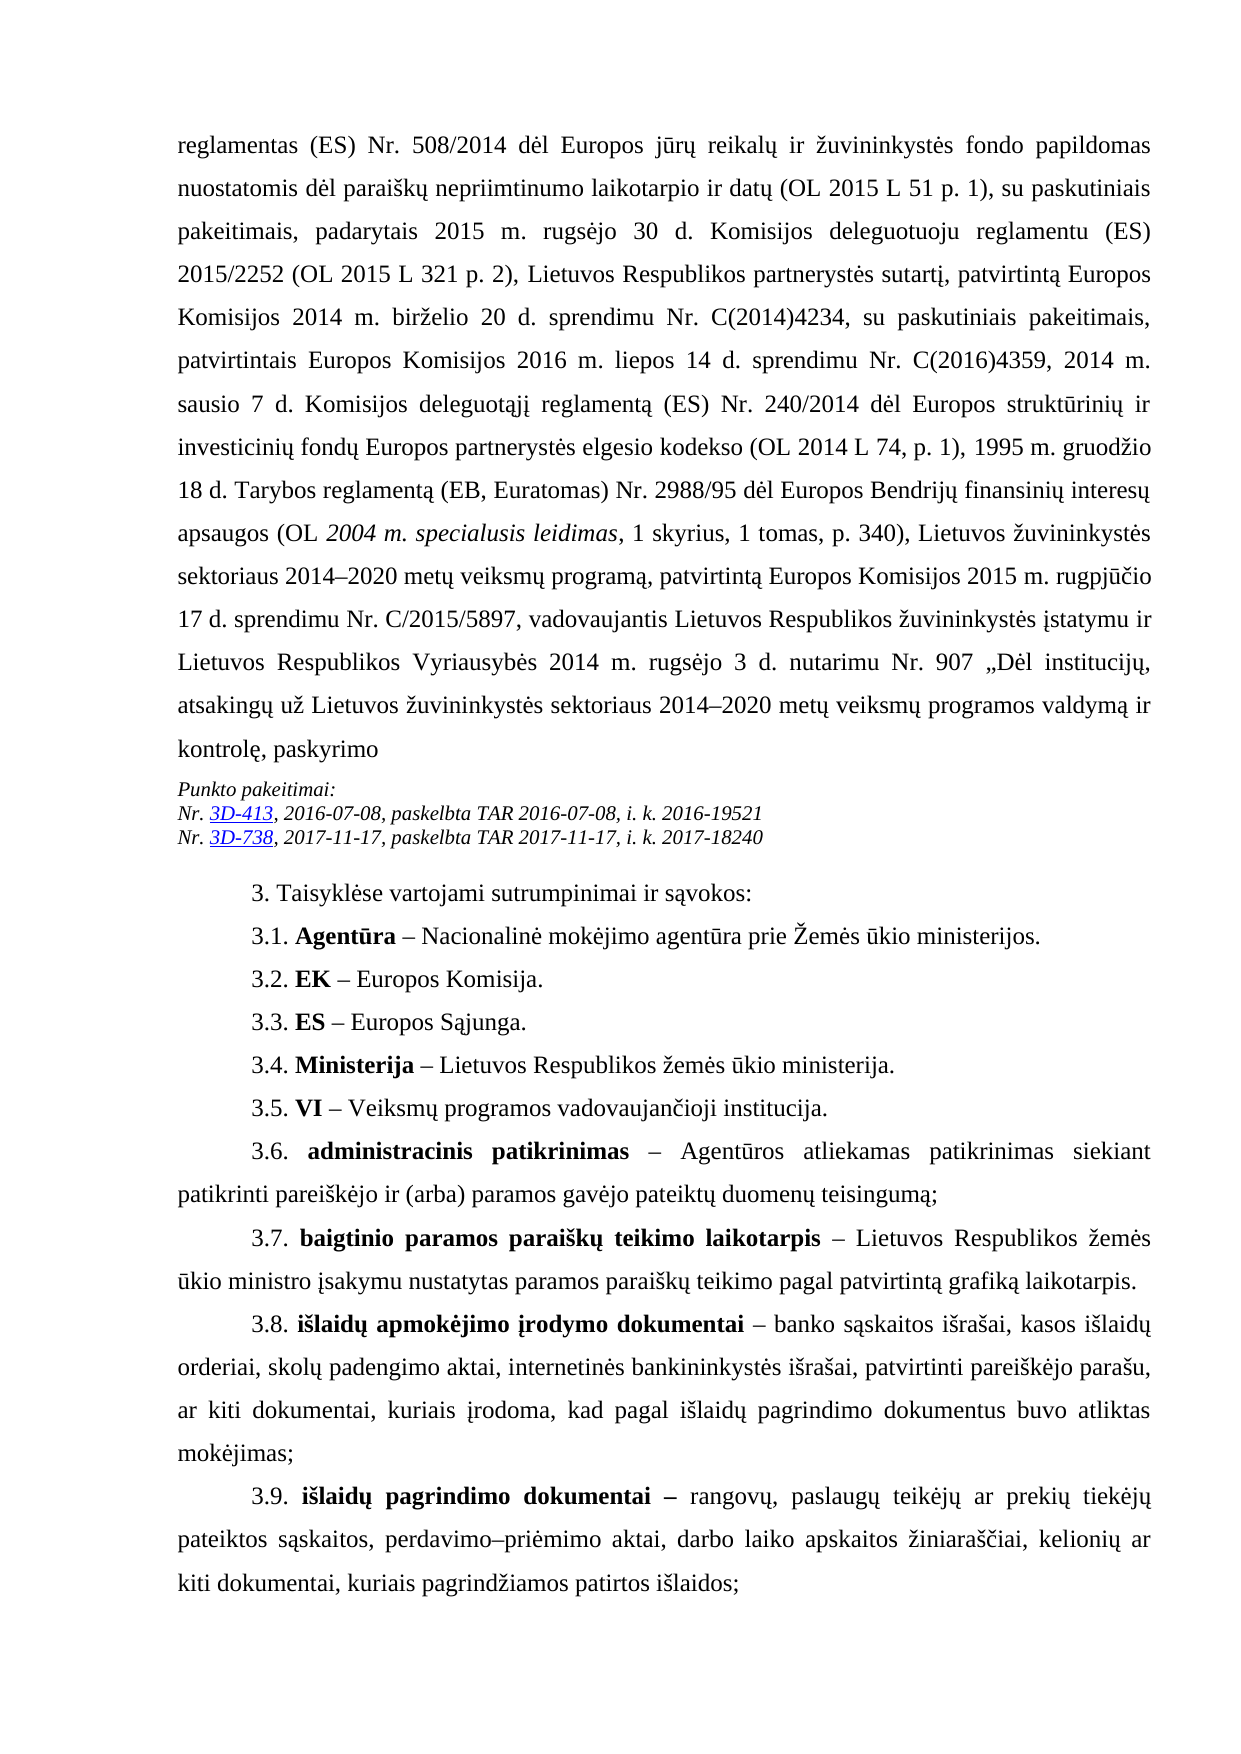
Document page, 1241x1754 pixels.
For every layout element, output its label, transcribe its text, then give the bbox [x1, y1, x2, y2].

text 3. Taisyklėse vartojami sutrumpinimai ir sąvokos: [177, 878, 1152, 906]
text 3.4. Ministerija – Lietuvos Respublikos žemės ūkio ministerija. [177, 1050, 1152, 1079]
text 3.3. ES – Europos Sąjunga. [177, 1007, 1152, 1036]
text 3.5. VI – Veiksmų programos vadovaujančioji institucija. [177, 1093, 1152, 1122]
text reglamentas (ES) Nr. 508/2014 dėl Europos jūrų reikalų ir žuvininkystės fondo papildomas nuostatomis dėl paraiškų nepriimtinumo laikotarpio ir datų (OL 2015 L 51 p. 1), su paskutiniais pakeitimais, padarytais 2015 m. rugsėjo 30 d. Komisijos deleguotuoju reglamentu (ES) 2015/2252 (OL 2015 L 321 p. 2), Lietuvos Respublikos partnerystės sutartį, patvirtintą Europos Komisijos 2014 m. birželio 20 d. sprendimu Nr. C(2014)4234, su paskutiniais pakeitimais, patvirtintais Europos Komisijos 2016 m. liepos 14 d. sprendimu Nr. C(2016)4359, 2014 m. sausio 7 d. Komisijos deleguotąjį reglamentą (ES) Nr. 240/2014 dėl Europos struktūrinių ir investicinių fondų Europos partnerystės elgesio kodekso (OL 2014 L 74, p. 1), 1995 m. gruodžio 18 d. Tarybos reglamentą (EB, Euratomas) Nr. 2988/95 dėl Europos Bendrijų finansinių interesų apsaugos (OL 2004 m. specialusis leidimas, 1 skyrius, 1 tomas, p. 340), Lietuvos žuvininkystės sektoriaus 2014–2020 metų veiksmų programą, patvirtintą Europos Komisijos 2015 m. rugpjūčio 17 d. sprendimu Nr. C/2015/5897, vadovaujantis Lietuvos Respublikos žuvininkystės įstatymu ir Lietuvos Respublikos Vyriausybės 2014 m. rugsėjo 3 d. nutarimu Nr. 907 „Dėl institucijų, atsakingų už Lietuvos žuvininkystės sektoriaus 2014–2020 metų veiksmų programos valdymą ir kontrolę, paskyrimo [177, 130, 1152, 762]
text Nr. 3D-738, 2017-11-17, paskelbta TAR 2017-11-17, i. k. 2017-18240 [177, 825, 1152, 849]
text 3.7. baigtinio paramos paraiškų teikimo laikotarpis – Lietuvos Respublikos žemės ūkio ministro įsakymu nustatytas paramos paraiškų teikimo pagal patvirtintą grafiką laikotarpis. [177, 1223, 1152, 1294]
text Punkto pakeitimai: [177, 777, 1152, 801]
text 3.8. išlaidų apmokėjimo įrodymo dokumentai – banko sąskaitos išrašai, kasos išlaidų orderiai, skolų padengimo aktai, internetinės bankininkystės išrašai, patvirtinti pareiškėjo parašu, ar kiti dokumentai, kuriais įrodoma, kad pagal išlaidų pagrindimo dokumentus buvo atliktas mokėjimas; [177, 1309, 1152, 1467]
text Nr. 3D-413, 2016-07-08, paskelbta TAR 2016-07-08, i. k. 2016-19521 [177, 801, 1152, 825]
text 3.6. administracinis patikrinimas – Agentūros atliekamas patikrinimas siekiant patikrinti pareiškėjo ir (arba) paramos gavėjo pateiktų duomenų teisingumą; [177, 1136, 1152, 1208]
text 3.1. Agentūra – Nacionalinė mokėjimo agentūra prie Žemės ūkio ministerijos. [177, 921, 1152, 949]
text 3.2. EK – Europos Komisija. [177, 964, 1152, 993]
text 3.9. išlaidų pagrindimo dokumentai – rangovų, paslaugų teikėjų ar prekių tiekėjų pateiktos sąskaitos, perdavimo–priėmimo aktai, darbo laiko apskaitos žiniaraščiai, kelionių ar kiti dokumentai, kuriais pagrindžiamos patirtos išlaidos; [177, 1481, 1152, 1596]
